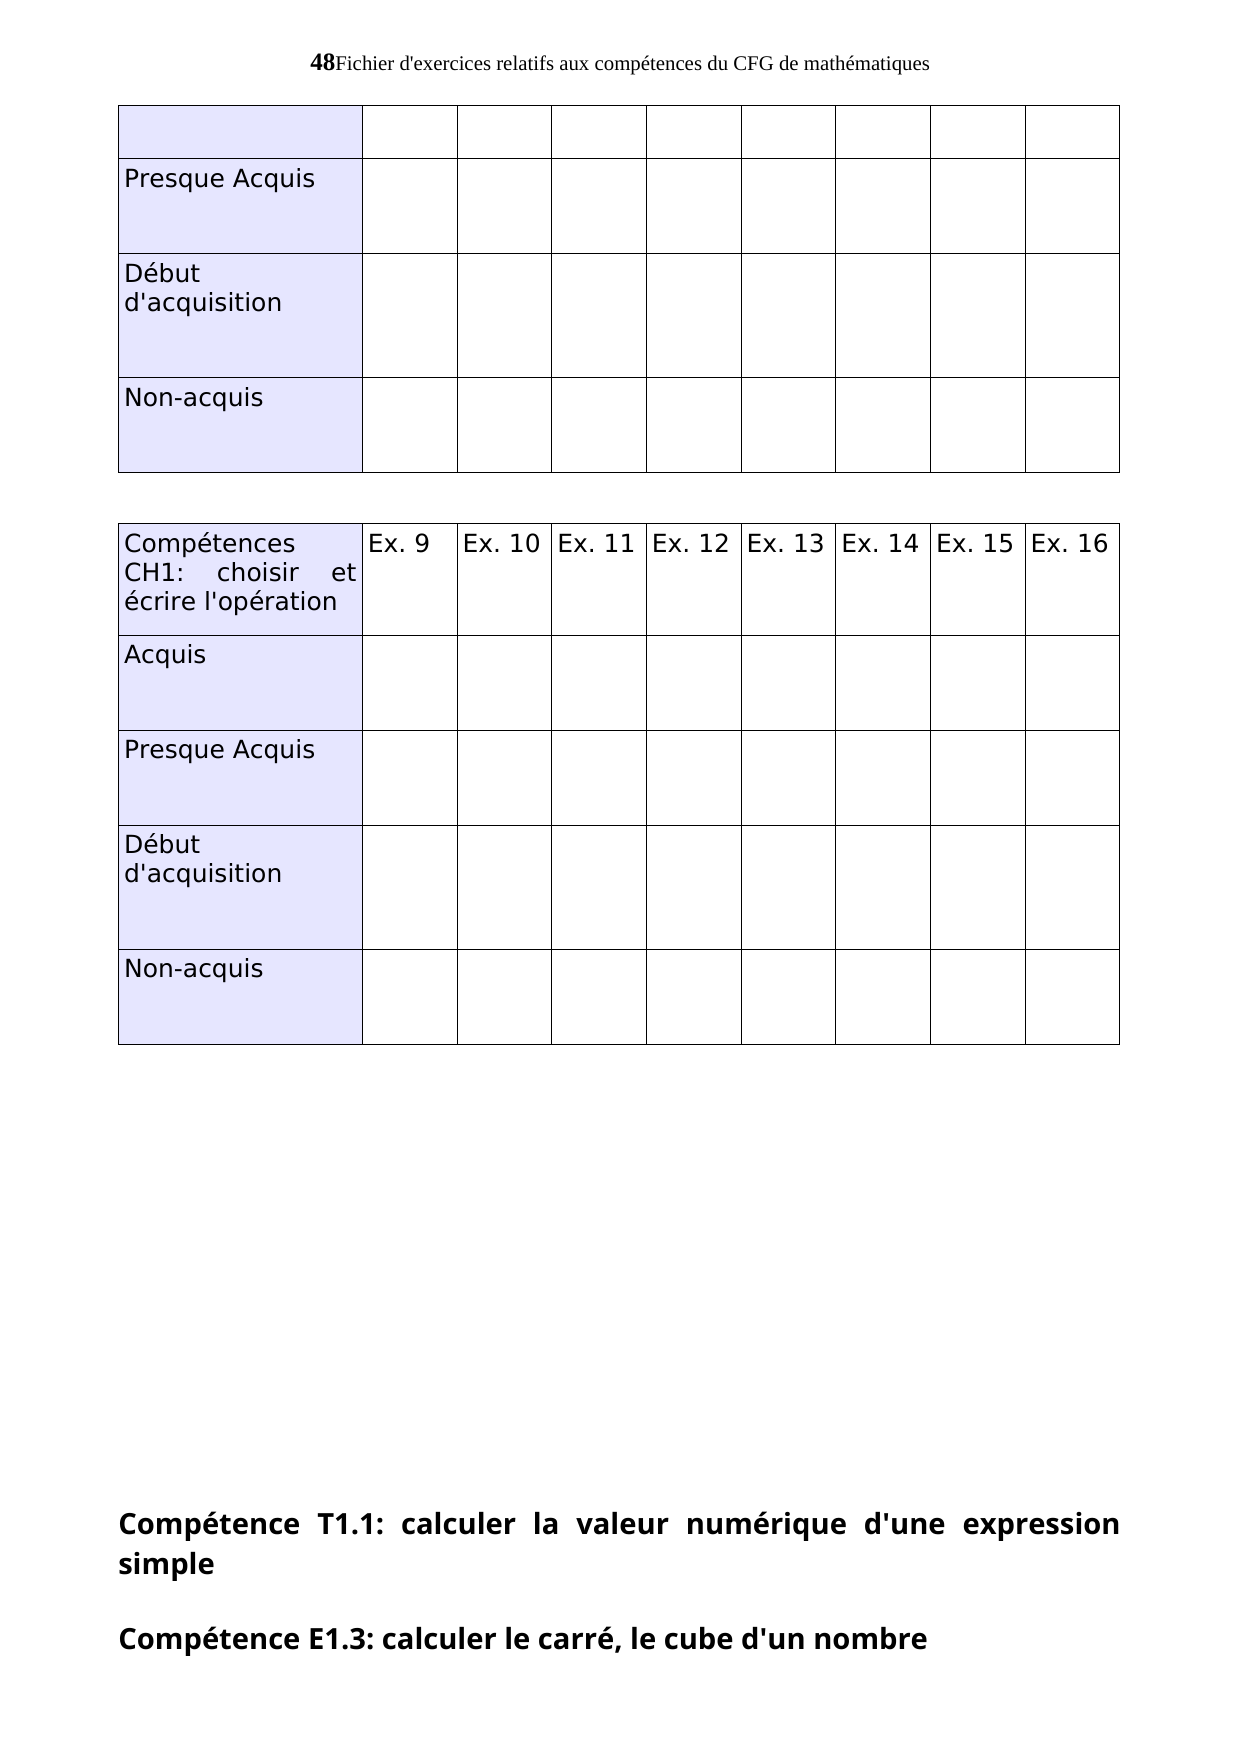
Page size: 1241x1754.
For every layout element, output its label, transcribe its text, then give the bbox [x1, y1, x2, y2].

table_cell [742, 106, 835, 158]
table_cell [931, 950, 1025, 1044]
table_cell [363, 159, 457, 253]
table_cell [742, 636, 835, 730]
table_cell [836, 826, 930, 949]
table_cell [931, 106, 1025, 158]
table_cell [363, 378, 457, 472]
table_cell [1026, 826, 1119, 949]
table_cell [931, 159, 1025, 253]
table_cell [552, 106, 646, 158]
table_cell Non-acquis [119, 378, 362, 472]
table_cell [836, 254, 930, 377]
table_cell [1026, 950, 1119, 1044]
table_cell [1026, 159, 1119, 253]
list Compétence E1.3: calculer le carré, le cube d'un nombre [118, 1618, 1122, 1658]
table_cell [1026, 254, 1119, 377]
table_cell [458, 254, 551, 377]
table_cell [647, 106, 741, 158]
table_cell [458, 159, 551, 253]
table_cell [931, 378, 1025, 472]
table_cell [647, 731, 741, 825]
table_cell [647, 159, 741, 253]
table_cell Non-acquis [119, 950, 362, 1044]
table_cell [552, 950, 646, 1044]
table_cell [742, 378, 835, 472]
table_cell [552, 159, 646, 253]
table_cell [836, 159, 930, 253]
table_cell [742, 950, 835, 1044]
table_cell [552, 636, 646, 730]
table_cell [458, 106, 551, 158]
table_cell [458, 378, 551, 472]
table_cell [458, 636, 551, 730]
table_cell [552, 826, 646, 949]
table_cell [647, 950, 741, 1044]
table_cell [836, 731, 930, 825]
table_header Ex. 16 [1026, 524, 1119, 635]
table_cell [1026, 636, 1119, 730]
table_cell [836, 378, 930, 472]
table_cell [1026, 731, 1119, 825]
table_cell Presque Acquis [119, 159, 362, 253]
table_cell [363, 950, 457, 1044]
table_cell [742, 254, 835, 377]
table_cell [1026, 378, 1119, 472]
table_cell [647, 636, 741, 730]
table_cell [363, 254, 457, 377]
table_cell [363, 731, 457, 825]
table_cell [836, 636, 930, 730]
table_header Ex. 12 [647, 524, 741, 635]
table_cell [647, 254, 741, 377]
table_cell [836, 106, 930, 158]
table_cell Presque Acquis [119, 731, 362, 825]
table_cell [552, 731, 646, 825]
table_cell [363, 826, 457, 949]
table_cell Début d'acquisition [119, 826, 362, 949]
table_cell [742, 159, 835, 253]
table_cell [119, 106, 362, 158]
table_cell [1026, 106, 1119, 158]
table_cell [931, 731, 1025, 825]
table_cell [931, 254, 1025, 377]
table_cell [363, 106, 457, 158]
table_cell [742, 731, 835, 825]
table_header Ex. 13 [742, 524, 835, 635]
table_cell [552, 254, 646, 377]
table_header Ex. 15 [931, 524, 1025, 635]
list Compétence T1.1: calculer la valeur numérique d'une expression simple [118, 1503, 1122, 1583]
table_header Compétences CH1: choisir et écrire l'opération [119, 524, 362, 635]
table_cell [742, 826, 835, 949]
table_cell [458, 826, 551, 949]
table_header Ex. 11 [552, 524, 646, 635]
table_cell [647, 378, 741, 472]
table_cell [931, 636, 1025, 730]
table_cell [931, 826, 1025, 949]
table_header Ex. 14 [836, 524, 930, 635]
table_cell Début d'acquisition [119, 254, 362, 377]
table_cell [458, 731, 551, 825]
table_header Ex. 10 [458, 524, 551, 635]
table_cell [458, 950, 551, 1044]
table_header Ex. 9 [363, 524, 457, 635]
table_cell [552, 378, 646, 472]
table_cell Acquis [119, 636, 362, 730]
table_cell [836, 950, 930, 1044]
table_cell [363, 636, 457, 730]
table_cell [647, 826, 741, 949]
